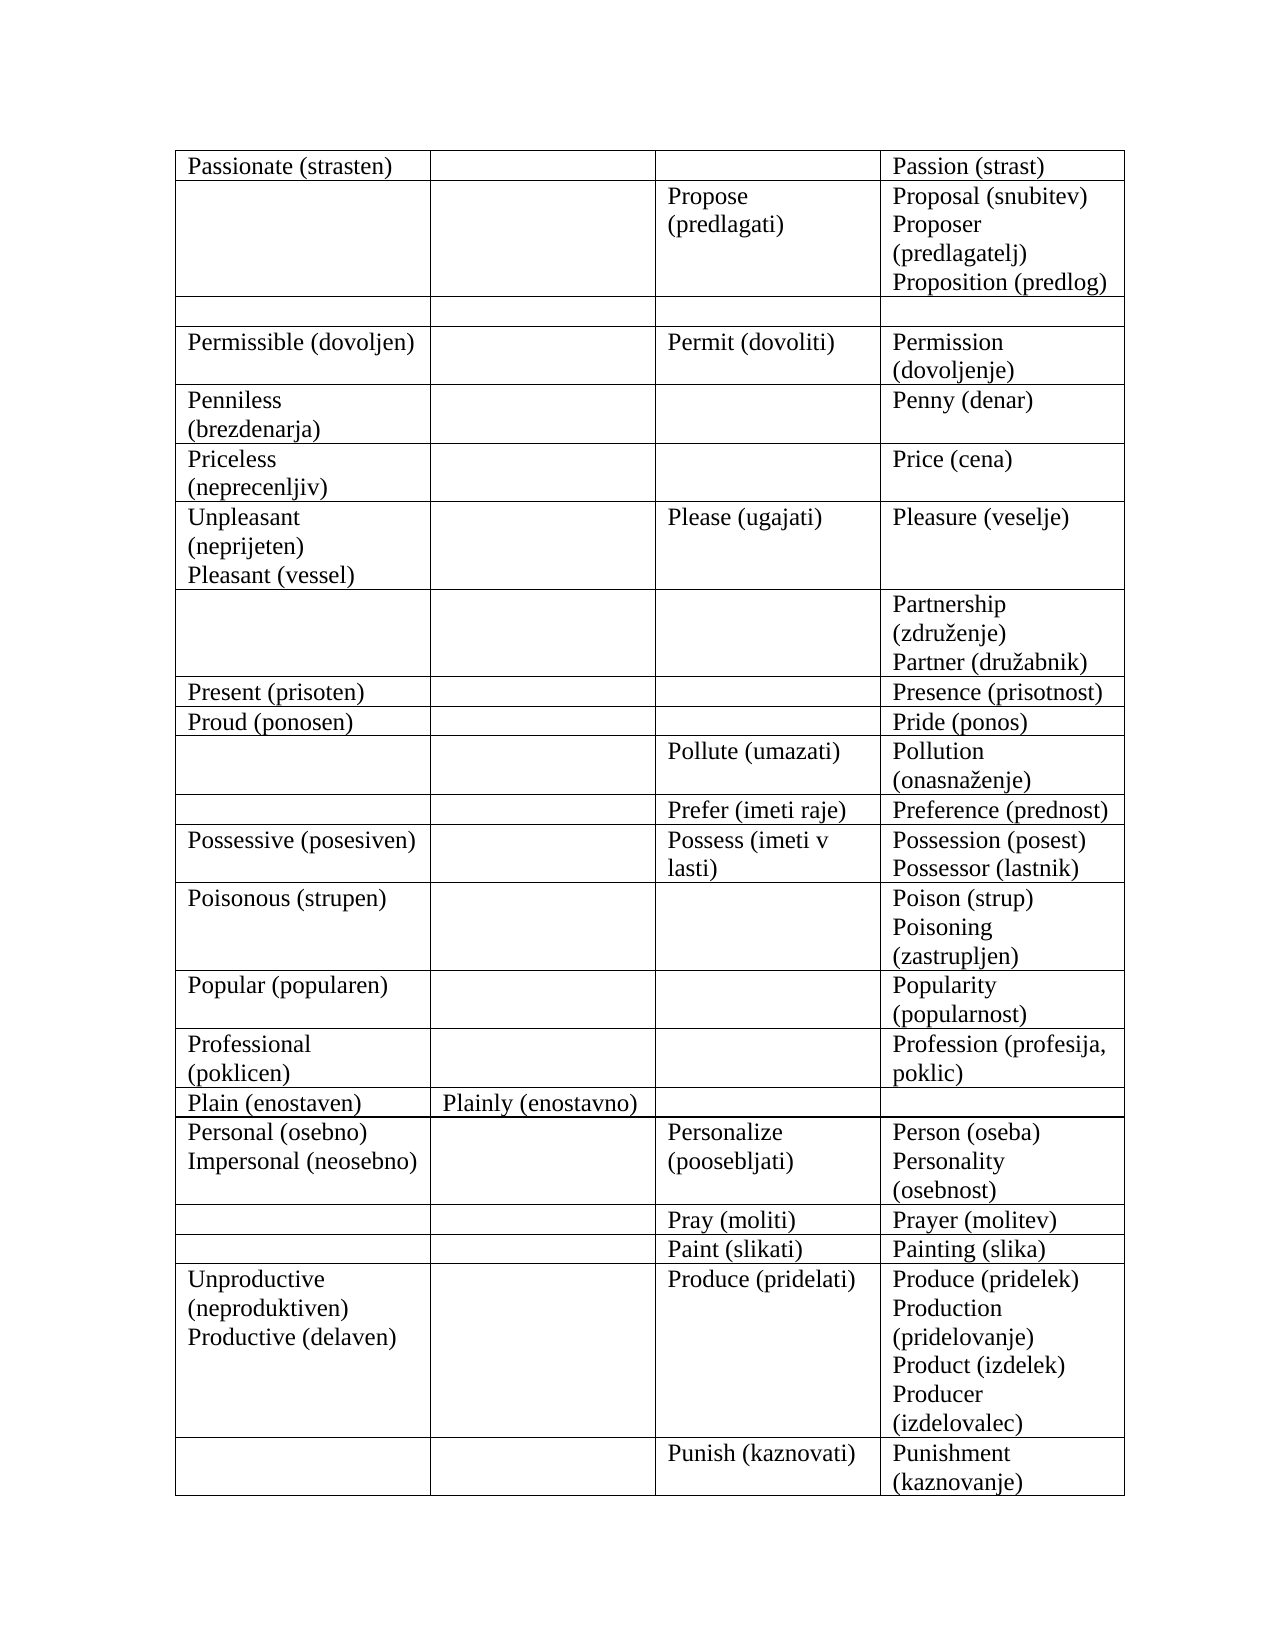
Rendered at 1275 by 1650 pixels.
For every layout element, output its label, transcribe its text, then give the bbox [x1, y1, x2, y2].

table_cell [176, 181, 430, 296]
table_cell [656, 151, 880, 180]
table_cell Pray (moliti) [656, 1205, 880, 1233]
table_cell Profession (profesija, poklic) [881, 1029, 1124, 1087]
table_cell Permission (dovoljenje) [881, 327, 1124, 384]
table_cell [431, 677, 655, 706]
table_cell [431, 883, 655, 969]
table_cell Unproductive (neproduktiven) Productive (delaven) [176, 1264, 430, 1437]
table_cell [431, 1264, 655, 1437]
table_cell Punishment (kaznovanje) [881, 1438, 1124, 1495]
table_cell [656, 1029, 880, 1087]
table_cell [656, 677, 880, 706]
table_cell Pollution (onasnaženje) [881, 736, 1124, 794]
table_cell [656, 707, 880, 735]
table_cell [431, 327, 655, 384]
table_cell Partnership (združenje) Partner (družabnik) [881, 590, 1124, 676]
table_cell Passion (strast) [881, 151, 1124, 180]
table_cell [176, 1205, 430, 1233]
table_cell [431, 795, 655, 824]
table_cell [176, 1438, 430, 1495]
table_cell [176, 1235, 430, 1263]
table_cell [431, 502, 655, 588]
table_cell Presence (prisotnost) [881, 677, 1124, 706]
table_cell [431, 1029, 655, 1087]
table_cell Please (ugajati) [656, 502, 880, 588]
table_cell Proud (ponosen) [176, 707, 430, 735]
table_cell Poison (strup) Poisoning (zastrupljen) [881, 883, 1124, 969]
table_cell Price (cena) [881, 444, 1124, 501]
table_cell Produce (pridelek) Production (pridelovanje) Product (izdelek) Producer (izdelovalec) [881, 1264, 1124, 1437]
table_cell Present (prisoten) [176, 677, 430, 706]
table_cell Personal (osebno) Impersonal (neosebno) [176, 1118, 430, 1204]
table_cell [881, 1088, 1124, 1116]
table_cell [656, 297, 880, 326]
table_cell [176, 736, 430, 794]
table_cell [656, 1088, 880, 1116]
table_cell Possess (imeti v lasti) [656, 825, 880, 882]
table_cell [431, 590, 655, 676]
table_cell Proposal (snubitev) Proposer (predlagatelj) Proposition (predlog) [881, 181, 1124, 296]
table_cell [656, 590, 880, 676]
table_cell [656, 444, 880, 501]
table_cell Poisonous (strupen) [176, 883, 430, 969]
table_cell Personalize (poosebljati) [656, 1118, 880, 1204]
table_cell [431, 181, 655, 296]
table_cell [431, 444, 655, 501]
table_cell [656, 883, 880, 969]
table_cell Punish (kaznovati) [656, 1438, 880, 1495]
table_cell Professional (poklicen) [176, 1029, 430, 1087]
table_cell Paint (slikati) [656, 1235, 880, 1263]
table_cell Pleasure (veselje) [881, 502, 1124, 588]
table_cell [431, 385, 655, 443]
table_cell Possession (posest) Possessor (lastnik) [881, 825, 1124, 882]
table_cell Penny (denar) [881, 385, 1124, 443]
table_cell [431, 971, 655, 1028]
table_cell Permissible (dovoljen) [176, 327, 430, 384]
table_cell [656, 971, 880, 1028]
table_cell Plain (enostaven) [176, 1088, 430, 1116]
table_cell [431, 1118, 655, 1204]
table_cell Popularity (popularnost) [881, 971, 1124, 1028]
table_cell [431, 1235, 655, 1263]
table_cell [656, 385, 880, 443]
table_cell [176, 297, 430, 326]
table_cell Painting (slika) [881, 1235, 1124, 1263]
table_cell Pride (ponos) [881, 707, 1124, 735]
table_cell Penniless (brezdenarja) [176, 385, 430, 443]
table_cell Possessive (posesiven) [176, 825, 430, 882]
table_cell Person (oseba) Personality (osebnost) [881, 1118, 1124, 1204]
table_cell Preference (prednost) [881, 795, 1124, 824]
table_cell [431, 1438, 655, 1495]
table_cell Passionate (strasten) [176, 151, 430, 180]
table_cell Unpleasant (neprijeten) Pleasant (vessel) [176, 502, 430, 588]
table_cell [431, 825, 655, 882]
table_cell Prefer (imeti raje) [656, 795, 880, 824]
table_cell [176, 795, 430, 824]
table_cell Priceless (neprecenljiv) [176, 444, 430, 501]
table_cell Plainly (enostavno) [431, 1088, 655, 1116]
table_cell Permit (dovoliti) [656, 327, 880, 384]
table_cell [431, 297, 655, 326]
table_cell Propose (predlagati) [656, 181, 880, 296]
table_cell Prayer (molitev) [881, 1205, 1124, 1233]
table_cell [881, 297, 1124, 326]
table_cell [431, 707, 655, 735]
table_cell [176, 590, 430, 676]
table_cell [431, 736, 655, 794]
table_cell [431, 1205, 655, 1233]
table_cell [431, 151, 655, 180]
table_cell Pollute (umazati) [656, 736, 880, 794]
table_cell Popular (popularen) [176, 971, 430, 1028]
table_cell Produce (pridelati) [656, 1264, 880, 1437]
